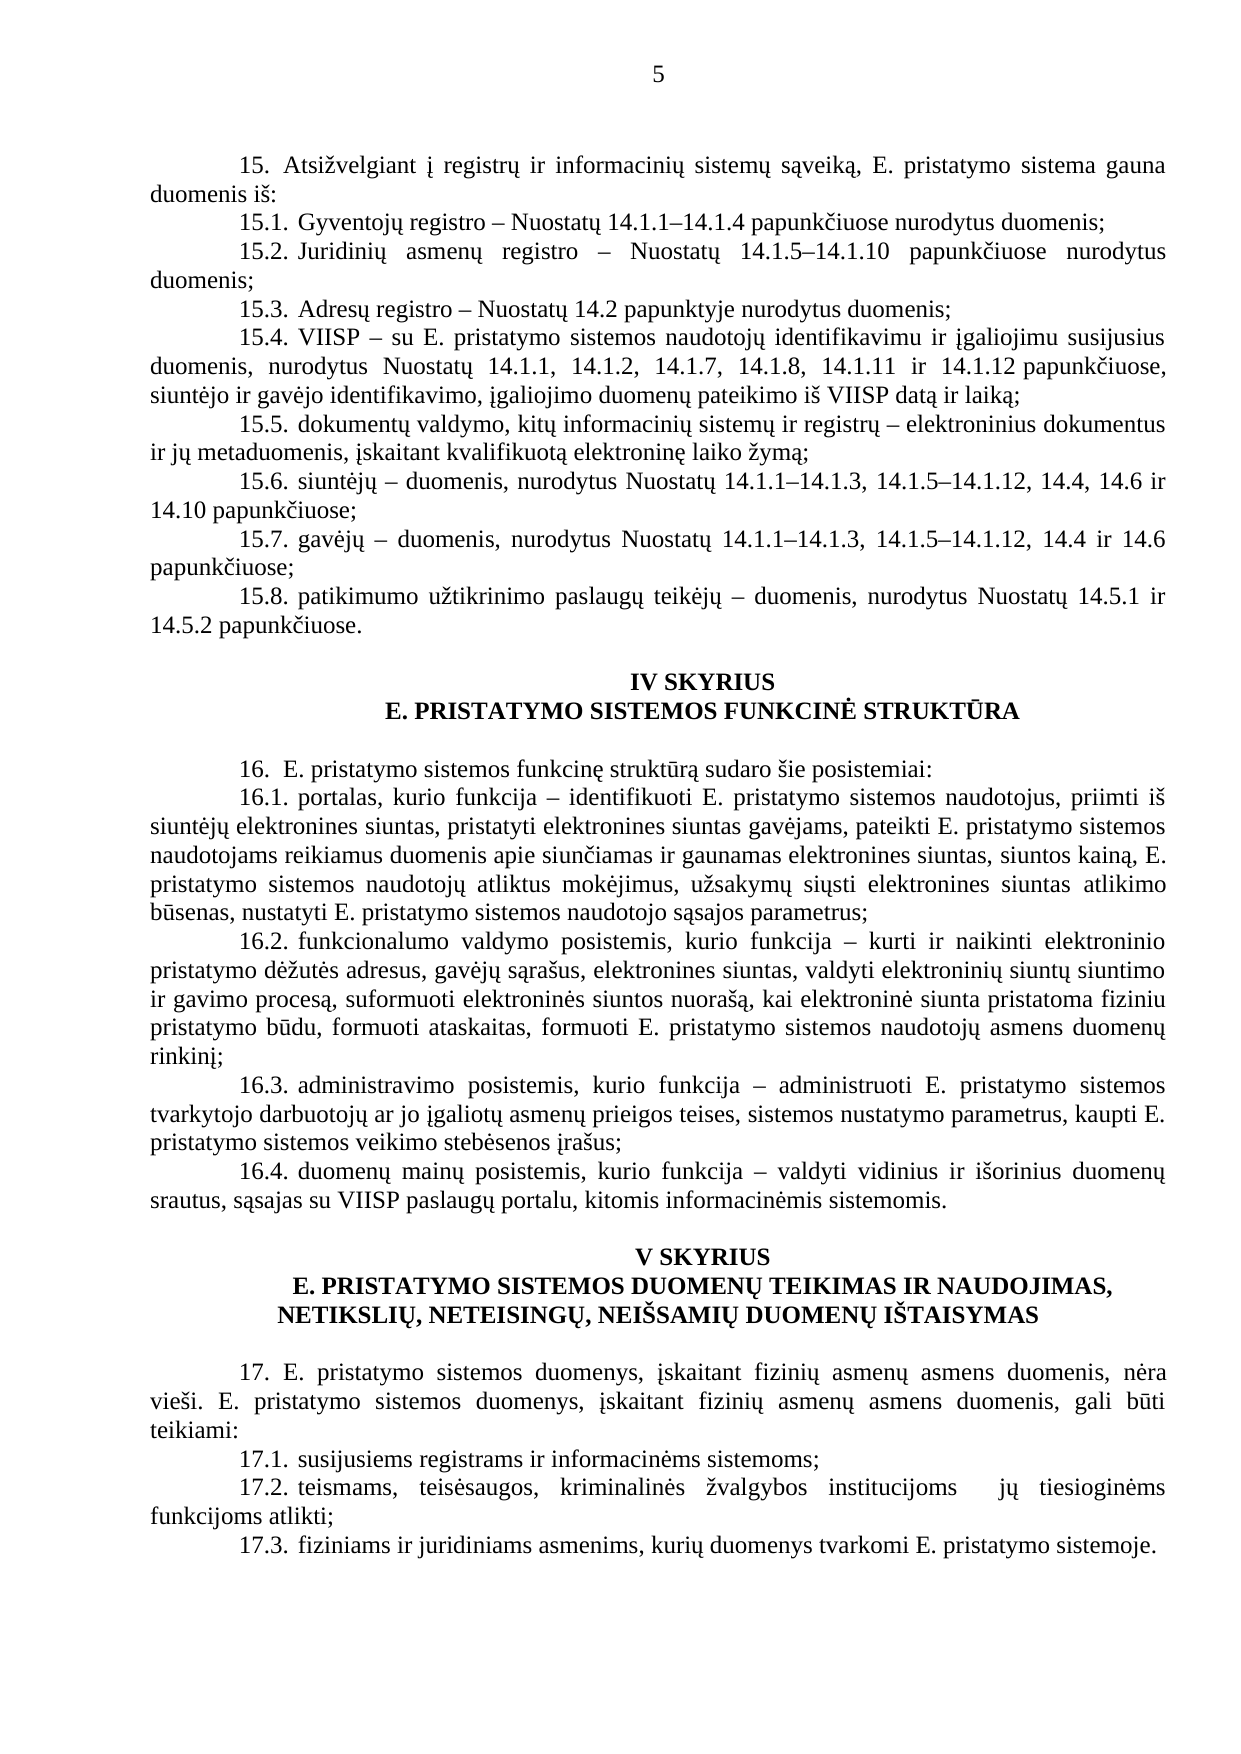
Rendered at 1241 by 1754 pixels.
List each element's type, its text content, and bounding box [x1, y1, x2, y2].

text 16.2. funkcionalumo valdymo posistemis, kurio funkcija – kurti ir naikinti elektroninio pristatymo dėžutės adresus, gavėjų sąrašus, elektronines siuntas, valdyti elektroninių siuntų siuntimo ir gavimo procesą, suformuoti elektroninės siuntos nuorašą, kai elektroninė siunta pristatoma fiziniu pristatymo būdu, formuoti ataskaitas, formuoti E. pristatymo sistemos naudotojų asmens duomenų rinkinį; [150, 926, 1167, 1070]
text E. PRISTATYMO SISTEMOS DUOMENŲ TEIKIMAS IR NAUDOJIMAS, NETIKSLIŲ, NETEISINGŲ, NEIŠSAMIŲ DUOMENŲ IŠTAISYMAS [150, 1271, 1167, 1329]
text 16.3. administravimo posistemis, kurio funkcija – administruoti E. pristatymo sistemos tvarkytojo darbuotojų ar jo įgaliotų asmenų prieigos teises, sistemos nustatymo parametrus, kaupti E. pristatymo sistemos veikimo stebėsenos įrašus; [150, 1070, 1167, 1156]
text 15.2. Juridinių asmenų registro – Nuostatų 14.1.5–14.1.10 papunkčiuose nurodytus duomenis; [150, 236, 1167, 294]
text 15.3. Adresų registro – Nuostatų 14.2 papunktyje nurodytus duomenis; [150, 294, 1167, 322]
text 15.7. gavėjų – duomenis, nurodytus Nuostatų 14.1.1–14.1.3, 14.1.5–14.1.12, 14.4 ir 14.6 papunkčiuose; [150, 524, 1167, 581]
text 17.3. fiziniams ir juridiniams asmenims, kurių duomenys tvarkomi E. pristatymo sistemoje. [150, 1530, 1167, 1559]
text V SKYRIUS [150, 1242, 1167, 1271]
text 15. Atsižvelgiant į registrų ir informacinių sistemų sąveiką, E. pristatymo sistema gauna duomenis iš: [150, 150, 1167, 207]
text 16.4. duomenų mainų posistemis, kurio funkcija – valdyti vidinius ir išorinius duomenų srautus, sąsajas su VIISP paslaugų portalu, kitomis informacinėmis sistemomis. [150, 1156, 1167, 1214]
text 17.2. teismams, teisėsaugos, kriminalinės žvalgybos institucijoms jų tiesioginėms funkcijoms atlikti; [150, 1472, 1167, 1530]
text 16. E. pristatymo sistemos funkcinę struktūrą sudaro šie posistemiai: [150, 754, 1167, 782]
text 17.1. susijusiems registrams ir informacinėms sistemoms; [150, 1444, 1167, 1472]
text 15.5. dokumentų valdymo, kitų informacinių sistemų ir registrų – elektroninius dokumentus ir jų metaduomenis, įskaitant kvalifikuotą elektroninę laiko žymą; [150, 409, 1167, 466]
text 15.8. patikimumo užtikrinimo paslaugų teikėjų – duomenis, nurodytus Nuostatų 14.5.1 ir 14.5.2 papunkčiuose. [150, 581, 1167, 639]
text 15.1. Gyventojų registro – Nuostatų 14.1.1–14.1.4 papunkčiuose nurodytus duomenis; [150, 207, 1167, 236]
text IV SKYRIUS [150, 667, 1167, 696]
text 16.1. portalas, kurio funkcija – identifikuoti E. pristatymo sistemos naudotojus, priimti iš siuntėjų elektronines siuntas, pristatyti elektronines siuntas gavėjams, pateikti E. pristatymo sistemos naudotojams reikiamus duomenis apie siunčiamas ir gaunamas elektronines siuntas, siuntos kainą, E. pristatymo sistemos naudotojų atliktus mokėjimus, užsakymų siųsti elektronines siuntas atlikimo būsenas, nustatyti E. pristatymo sistemos naudotojo sąsajos parametrus; [150, 782, 1167, 926]
text 15.6. siuntėjų – duomenis, nurodytus Nuostatų 14.1.1–14.1.3, 14.1.5–14.1.12, 14.4, 14.6 ir 14.10 papunkčiuose; [150, 466, 1167, 524]
text 15.4. VIISP – su E. pristatymo sistemos naudotojų identifikavimu ir įgaliojimu susijusius duomenis, nurodytus Nuostatų 14.1.1, 14.1.2, 14.1.7, 14.1.8, 14.1.11 ir 14.1.12 papunkčiuose, siuntėjo ir gavėjo identifikavimo, įgaliojimo duomenų pateikimo iš VIISP datą ir laiką; [150, 322, 1167, 409]
text E. PRISTATYMO SISTEMOS FUNKCINĖ STRUKTŪRA [150, 696, 1167, 725]
text 17. E. pristatymo sistemos duomenys, įskaitant fizinių asmenų asmens duomenis, nėra vieši. E. pristatymo sistemos duomenys, įskaitant fizinių asmenų asmens duomenis, gali būti teikiami: [150, 1357, 1167, 1444]
